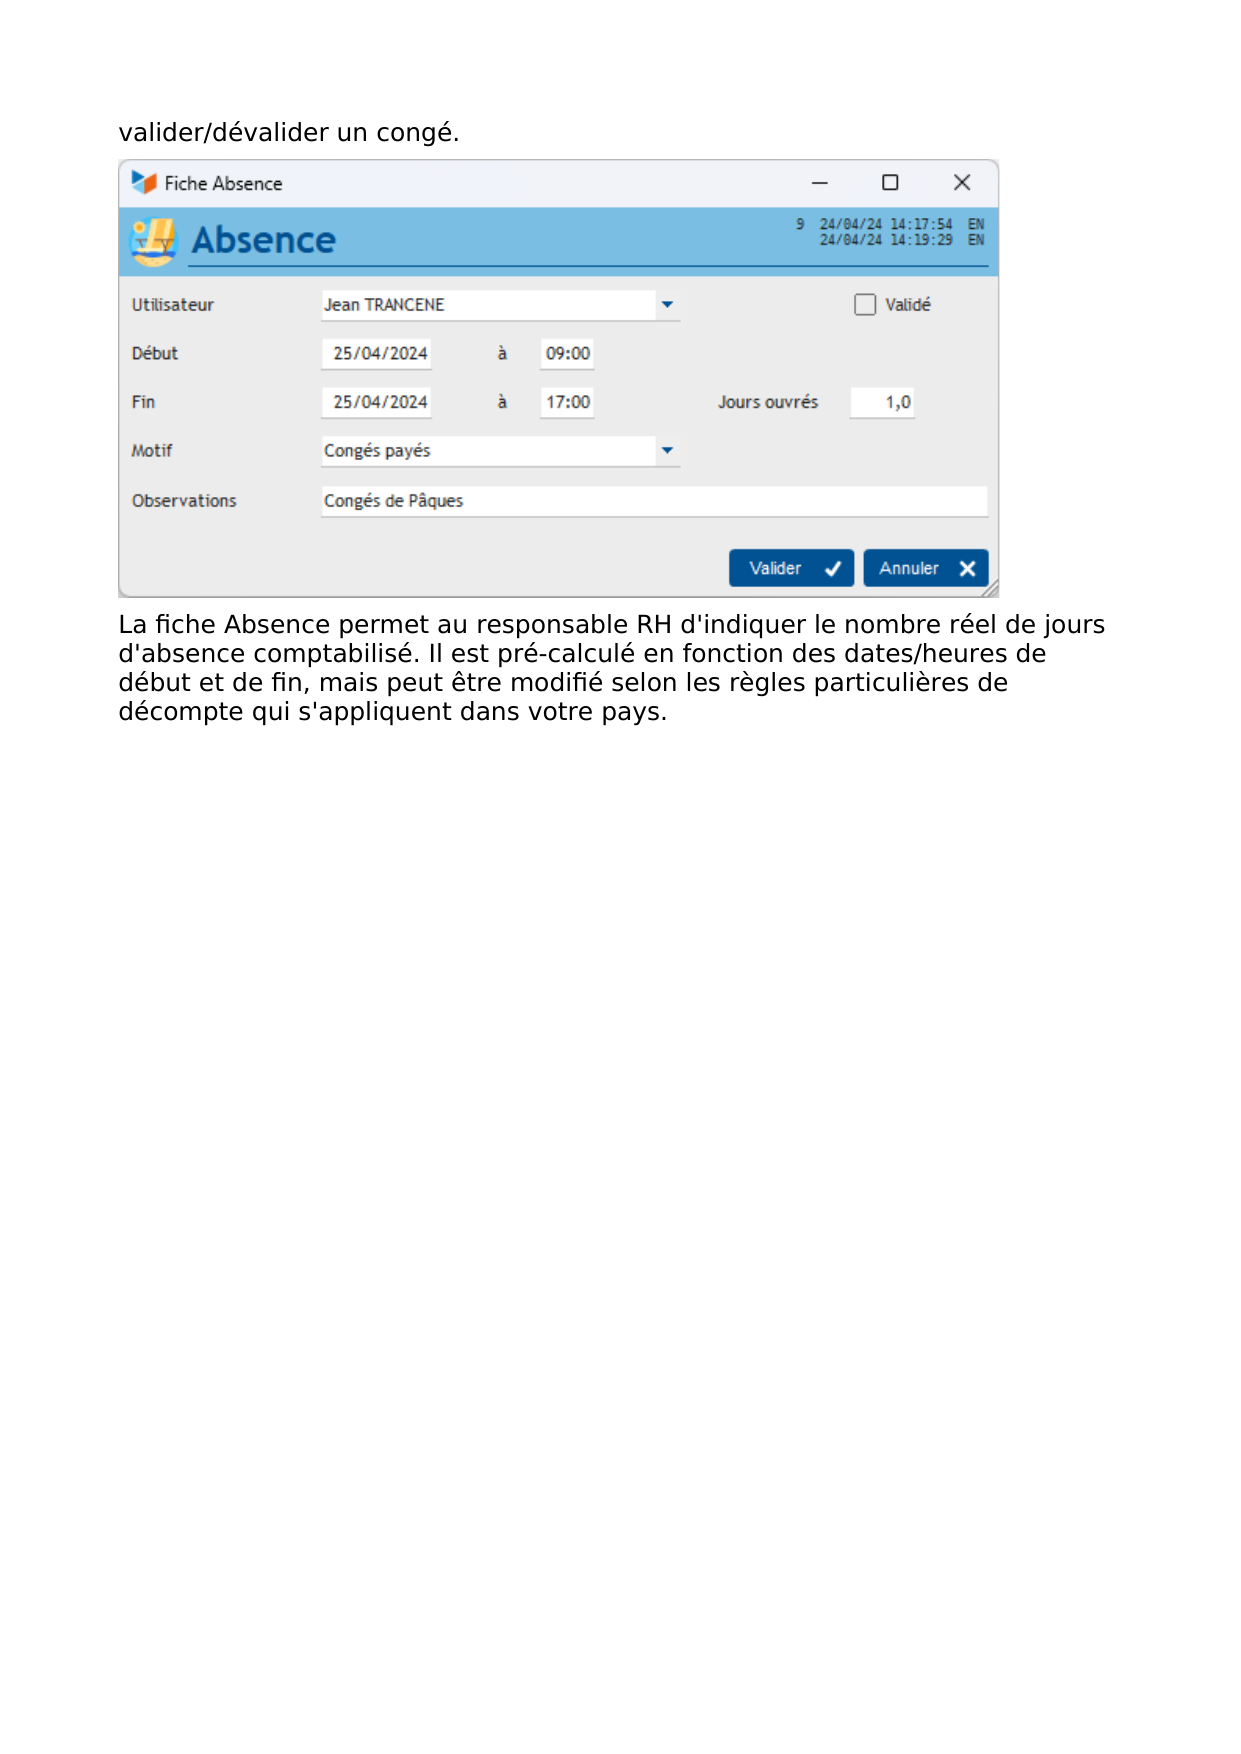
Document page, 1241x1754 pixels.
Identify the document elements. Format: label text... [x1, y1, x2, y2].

picture [118, 159, 1000, 598]
text valider/dévalider un congé. [118, 118, 1122, 147]
text La fiche Absence permet au responsable RH d'indiquer le nombre réel de jours d'absence comptabilisé. Il est pré-calculé en fonction des dates/heures de début et de fin, mais peut être modifié selon les règles particulières de décompte qui s'appliquent dans votre pays. [118, 610, 1122, 726]
